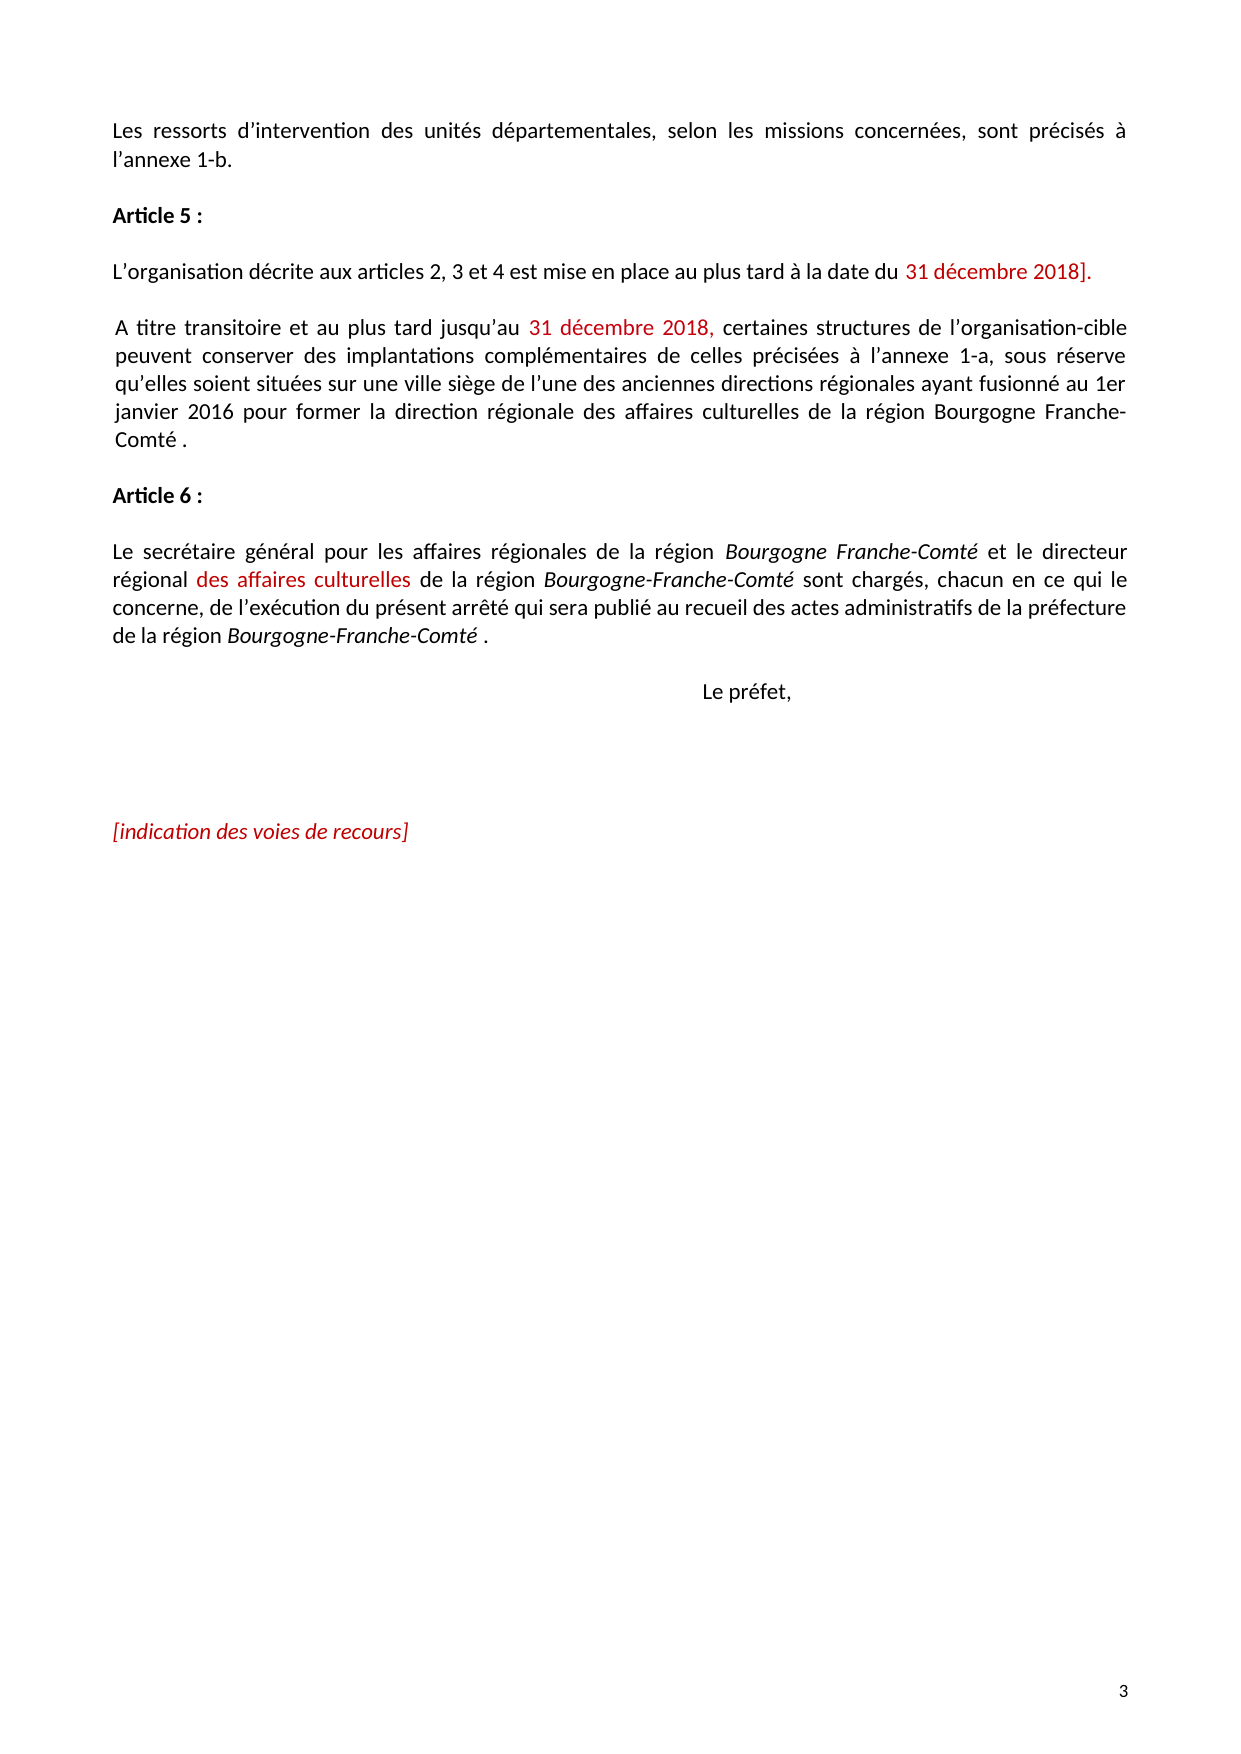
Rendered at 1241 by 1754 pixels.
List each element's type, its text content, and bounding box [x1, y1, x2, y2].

text Le préfet, [112, 677, 1128, 705]
text [indication des voies de recours] [112, 817, 1128, 845]
text Article 5 : [112, 201, 1128, 229]
text Article 6 : [112, 481, 1128, 509]
text Le secrétaire général pour les affaires régionales de la région Bourgogne Franche-Comté et le directeur régional des affaires culturelles de la région Bourgogne-Franche-Comté sont chargés, chacun en ce qui le concerne, de l’exécution du présent arrêté qui sera publié au recueil des actes administratifs de la préfecture de la région Bourgogne-Franche-Comté . [112, 537, 1128, 649]
text A titre transitoire et au plus tard jusqu’au 31 décembre 2018, certaines structures de l’organisation-cible peuvent conserver des implantations complémentaires de celles précisées à l’annexe 1-a, sous réserve qu’elles soient situées sur une ville siège de l’une des anciennes directions régionales ayant fusionné au 1er janvier 2016 pour former la direction régionale des affaires culturelles de la région Bourgogne Franche-Comté . [115, 313, 1128, 453]
text Les ressorts d’intervention des unités départementales, selon les missions concernées, sont précisés à l’annexe 1-b. [112, 117, 1128, 173]
text L’organisation décrite aux articles 2, 3 et 4 est mise en place au plus tard à la date du 31 décembre 2018]. [112, 257, 1128, 285]
